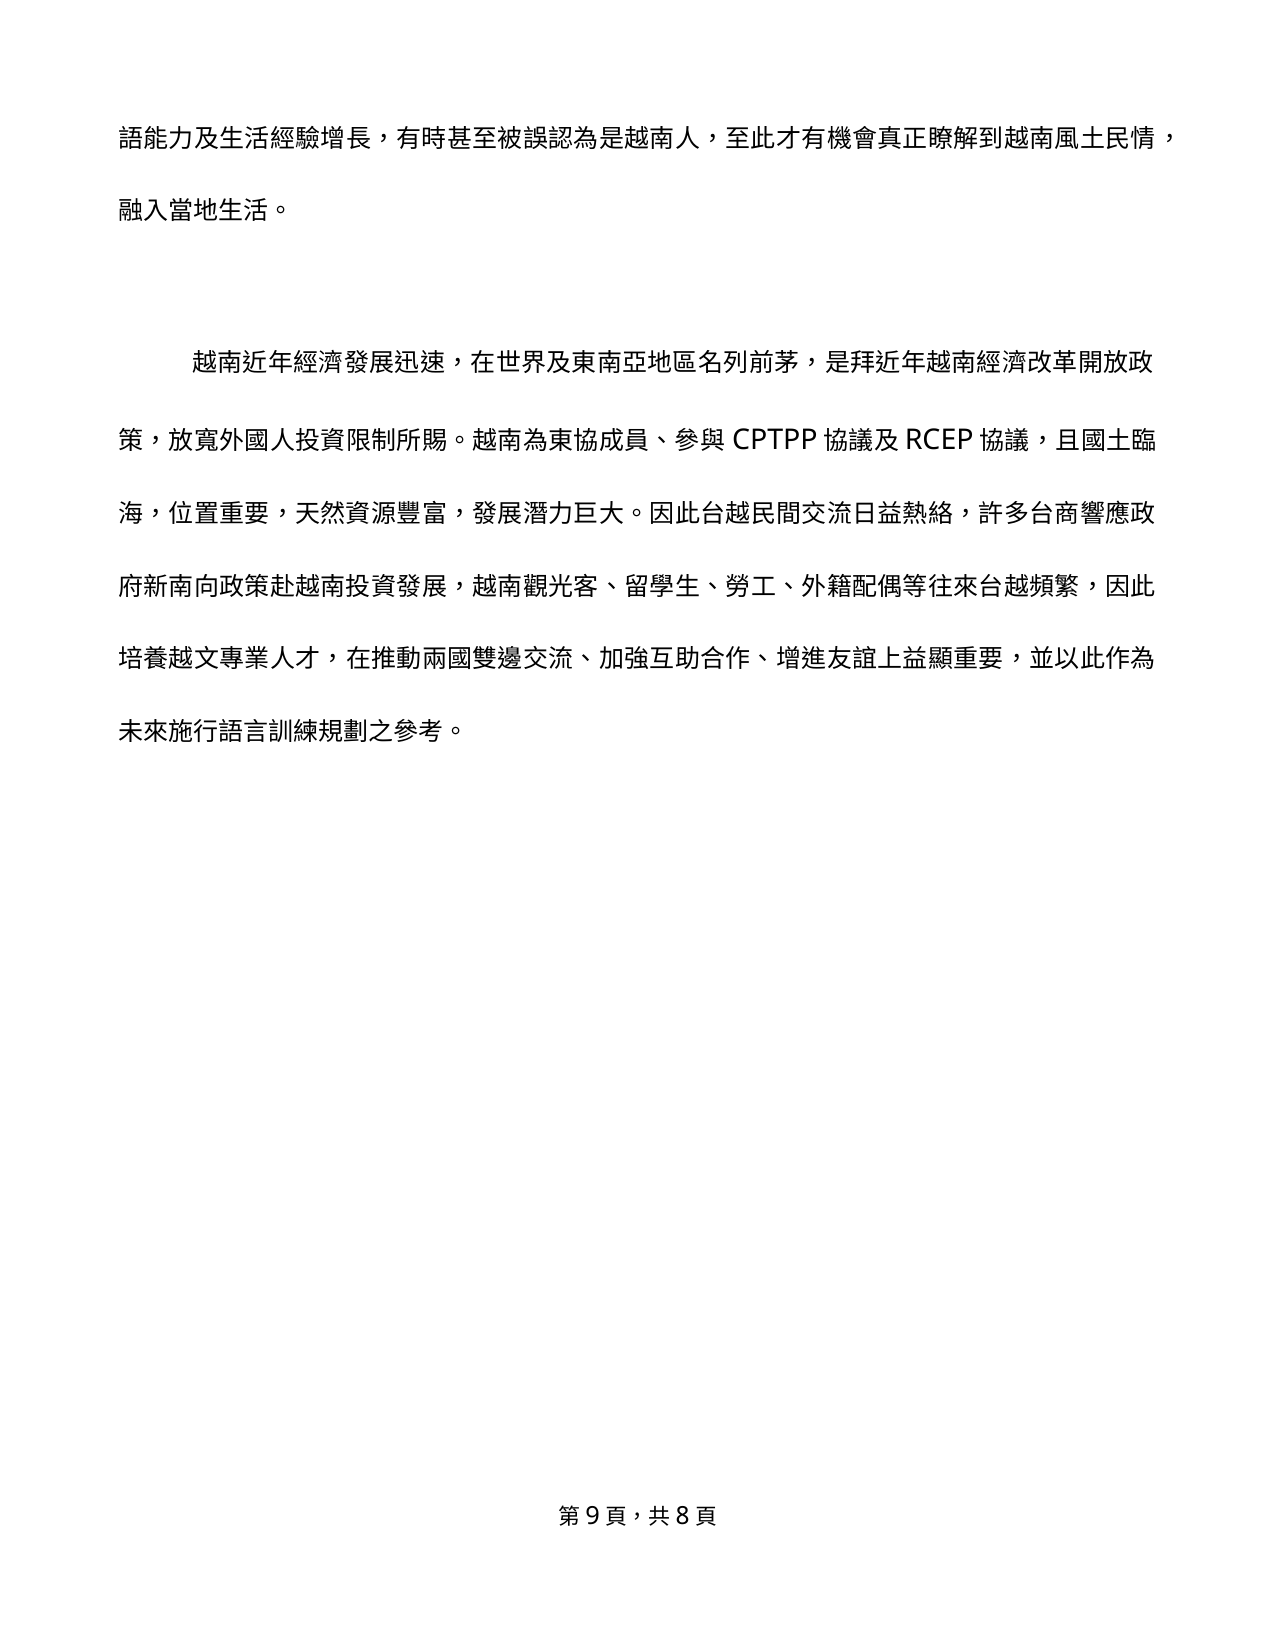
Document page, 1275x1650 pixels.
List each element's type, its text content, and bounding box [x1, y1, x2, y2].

text 職認為學習外語的重點在於多使用以加深印象，由於學校有許多來自日本、韓國、印度等地的外國學生，使用越語溝通是最大公約數，除有助增進語言能力，亦可增進友誼，瞭解彼此文化之同異。日常生活中把握機會多和越南人對話，例如用餐、購物、甚至搭計程車時，都是很好和越南人聊天對話的時機。通常若當地人發現外國人會說越語，態度會較為親切，隨著越語能力及生活經驗增長，有時甚至被誤認為是越南人，至此才有機會真正瞭解到越南風土民情，融入當地生活。 [118, 118, 1157, 227]
text 越南近年經濟發展迅速，在世界及東南亞地區名列前茅，是拜近年越南經濟改革開放政策，放寬外國人投資限制所賜。越南為東協成員、參與CPTPP協議及RCEP協議，且國土臨海，位置重要，天然資源豐富，發展潛力巨大。因此台越民間交流日益熱絡，許多台商響應政府新南向政策赴越南投資發展，越南觀光客、留學生、勞工、外籍配偶等往來台越頻繁，因此培養越文專業人才，在推動兩國雙邊交流、加強互助合作、增進友誼上益顯重要，並以此作為未來施行語言訓練規劃之參考。 [118, 341, 1157, 747]
